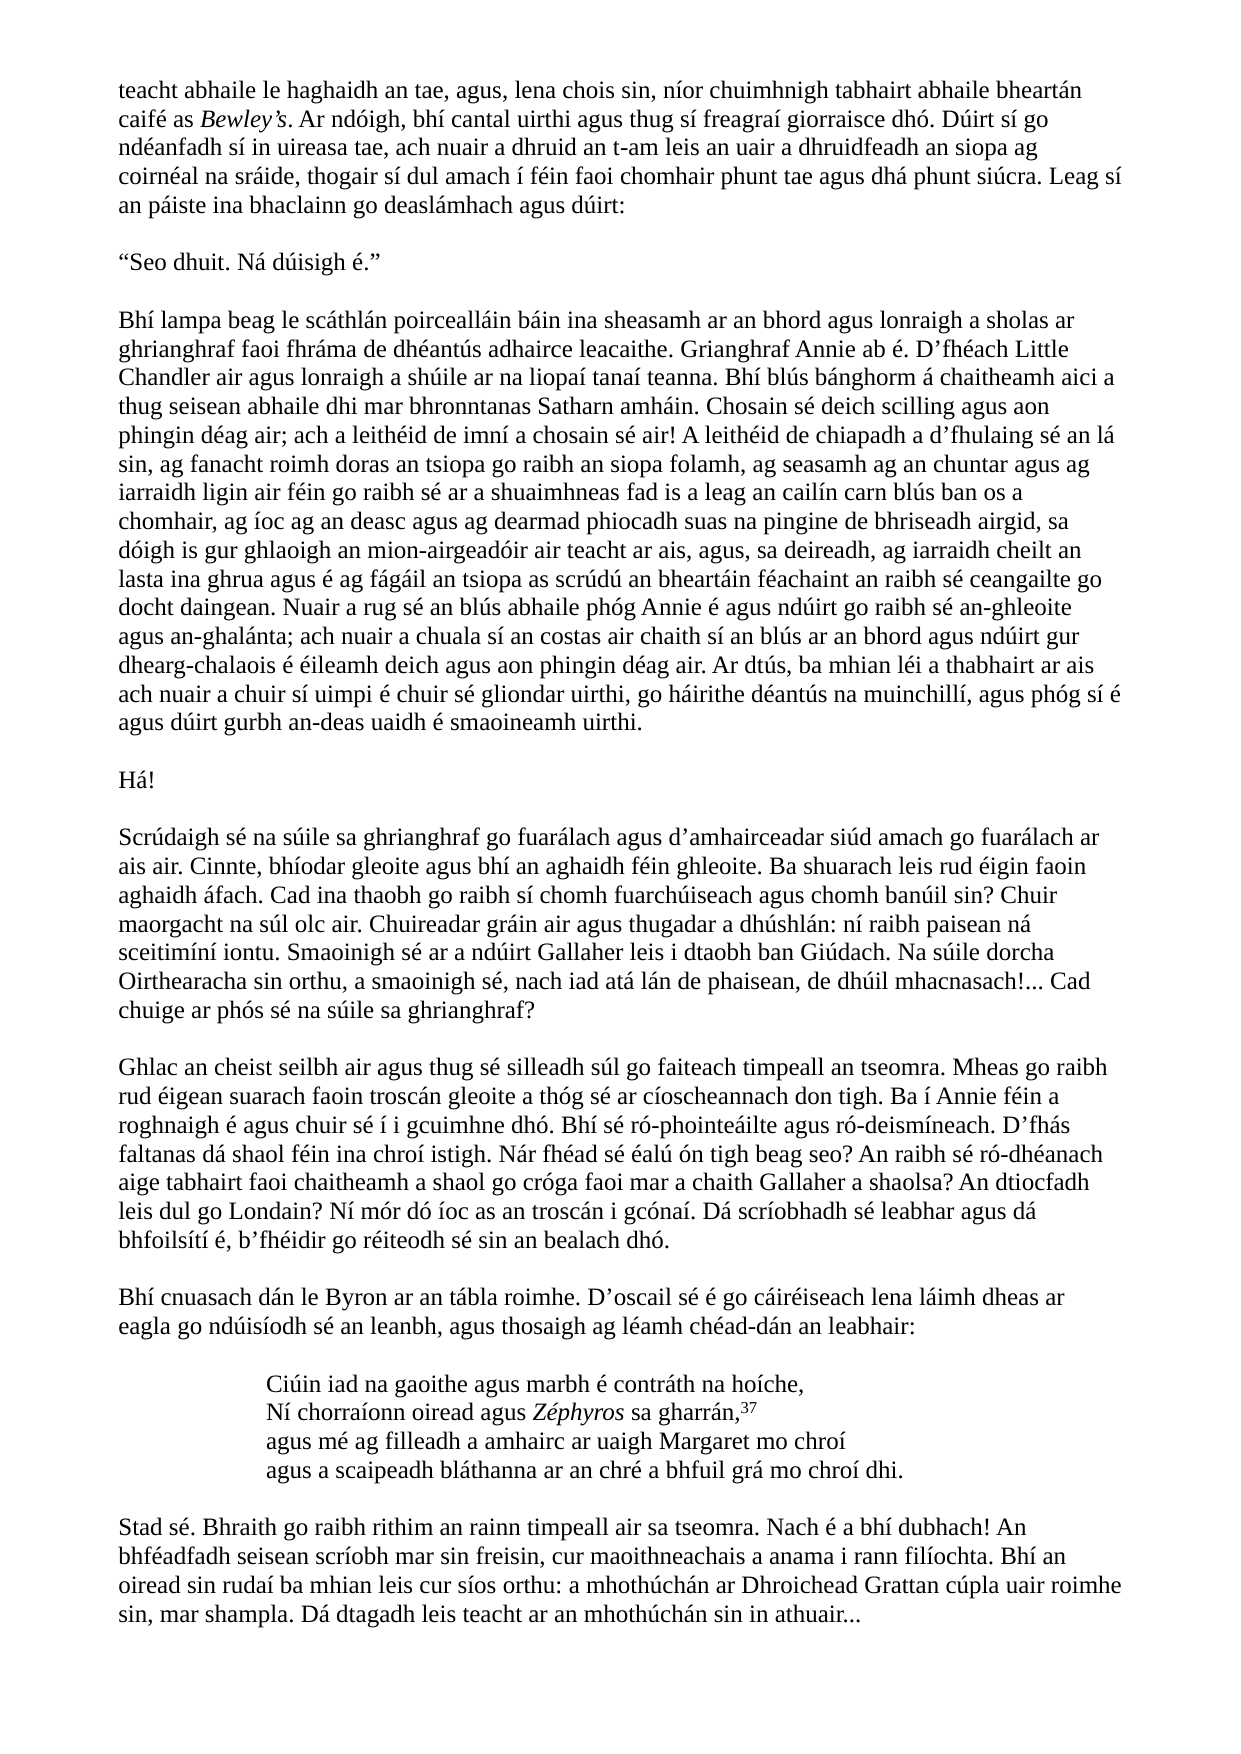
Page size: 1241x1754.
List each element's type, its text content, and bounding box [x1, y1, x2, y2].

text Scrúdaigh sé na súile sa ghrianghraf go fuarálach agus d’amhairceadar siúd amach go fuarálach ar ais air. Cinnte, bhíodar gleoite agus bhí an aghaidh féin ghleoite. Ba shuarach leis rud éigin faoin aghaidh áfach. Cad ina thaobh go raibh sí chomh fuarchúiseach agus chomh banúil sin? Chuir maorgacht na súl olc air. Chuireadar gráin air agus thugadar a dhúshlán: ní raibh paisean ná sceitimíní iontu. Smaoinigh sé ar a ndúirt Gallaher leis i dtaobh ban Giúdach. Na súile dorcha Oirthearacha sin orthu, a smaoinigh sé, nach iad atá lán de phaisean, de dhúil mhacnasach!... Cad chuige ar phós sé na súile sa ghrianghraf? [118, 822, 1122, 1024]
text Ghlac an cheist seilbh air agus thug sé silleadh súl go faiteach timpeall an tseomra. Mheas go raibh rud éigean suarach faoin troscán gleoite a thóg sé ar cíoscheannach don tigh. Ba í Annie féin a roghnaigh é agus chuir sé í i gcuimhne dhó. Bhí sé ró-phointeáilte agus ró-deismíneach. D’fhás faltanas dá shaol féin ina chroí istigh. Nár fhéad sé éalú ón tigh beag seo? An raibh sé ró-dhéanach aige tabhairt faoi chaitheamh a shaol go cróga faoi mar a chaith Gallaher a shaolsa? An dtiocfadh leis dul go Londain? Ní mór dó íoc as an troscán i gcónaí. Dá scríobhadh sé leabhar agus dá bhfoilsítí é, b’fhéidir go réiteodh sé sin an bealach dhó. [118, 1052, 1122, 1254]
text “Seo dhuit. Ná dúisigh é.” [118, 247, 1122, 276]
text agus a scaipeadh bláthanna ar an chré a bhfuil grá mo chroí dhi. [266, 1455, 1122, 1484]
text Bhí cnuasach dán le Byron ar an tábla roimhe. D’oscail sé é go cáiréiseach lena láimh dheas ar eagla go ndúisíodh sé an leanbh, agus thosaigh ag léamh chéad-dán an leabhair: [118, 1282, 1122, 1340]
text Ní chorraíonn oiread agus Zéphyros sa gharrán, [266, 1397, 1122, 1426]
text agus mé ag filleadh a amhairc ar uaigh Margaret mo chroí [266, 1426, 1122, 1455]
text teacht abhaile le haghaidh an tae, agus, lena chois sin, níor chuimhnigh tabhairt abhaile bheartán caifé as Bewley’s. Ar ndóigh, bhí cantal uirthi agus thug sí freagraí giorraisce dhó. Dúirt sí go ndéanfadh sí in uireasa tae, ach nuair a dhruid an t-am leis an uair a dhruidfeadh an siopa ag coirnéal na sráide, thogair sí dul amach í féin faoi chomhair phunt tae agus dhá phunt siúcra. Leag sí an páiste ina bhaclainn go deaslámhach agus dúirt: [118, 75, 1122, 219]
text Stad sé. Bhraith go raibh rithim an rainn timpeall air sa tseomra. Nach é a bhí dubhach! An bhféadfadh seisean scríobh mar sin freisin, cur maoithneachais a anama i rann filíochta. Bhí an oiread sin rudaí ba mhian leis cur síos orthu: a mhothúchán ar Dhroichead Grattan cúpla uair roimhe sin, mar shampla. Dá dtagadh leis teacht ar an mhothúchán sin in athuair... [118, 1512, 1122, 1627]
text Há! [118, 765, 1122, 794]
text Ciúin iad na gaoithe agus marbh é contráth na hoíche, [266, 1369, 1122, 1397]
text Bhí lampa beag le scáthlán poircealláin báin ina sheasamh ar an bhord agus lonraigh a sholas ar ghrianghraf faoi fhráma de dhéantús adhairce leacaithe. Grianghraf Annie ab é. D’fhéach Little Chandler air agus lonraigh a shúile ar na liopaí tanaí teanna. Bhí blús bánghorm á chaitheamh aici a thug seisean abhaile dhi mar bhronntanas Satharn amháin. Chosain sé deich scilling agus aon phingin déag air; ach a leithéid de imní a chosain sé air! A leithéid de chiapadh a d’fhulaing sé an lá sin, ag fanacht roimh doras an tsiopa go raibh an siopa folamh, ag seasamh ag an chuntar agus ag iarraidh ligin air féin go raibh sé ar a shuaimhneas fad is a leag an cailín carn blús ban os a chomhair, ag íoc ag an deasc agus ag dearmad phiocadh suas na pingine de bhriseadh airgid, sa dóigh is gur ghlaoigh an mion-airgeadóir air teacht ar ais, agus, sa deireadh, ag iarraidh cheilt an lasta ina ghrua agus é ag fágáil an tsiopa as scrúdú an bheartáin féachaint an raibh sé ceangailte go docht daingean. Nuair a rug sé an blús abhaile phóg Annie é agus ndúirt go raibh sé an-ghleoite agus an-ghalánta; ach nuair a chuala sí an costas air chaith sí an blús ar an bhord agus ndúirt gur dhearg-chalaois é éileamh deich agus aon phingin déag air. Ar dtús, ba mhian léi a thabhairt ar ais ach nuair a chuir sí uimpi é chuir sé gliondar uirthi, go háirithe déantús na muinchillí, agus phóg sí é agus dúirt gurbh an-deas uaidh é smaoineamh uirthi. [118, 305, 1122, 736]
